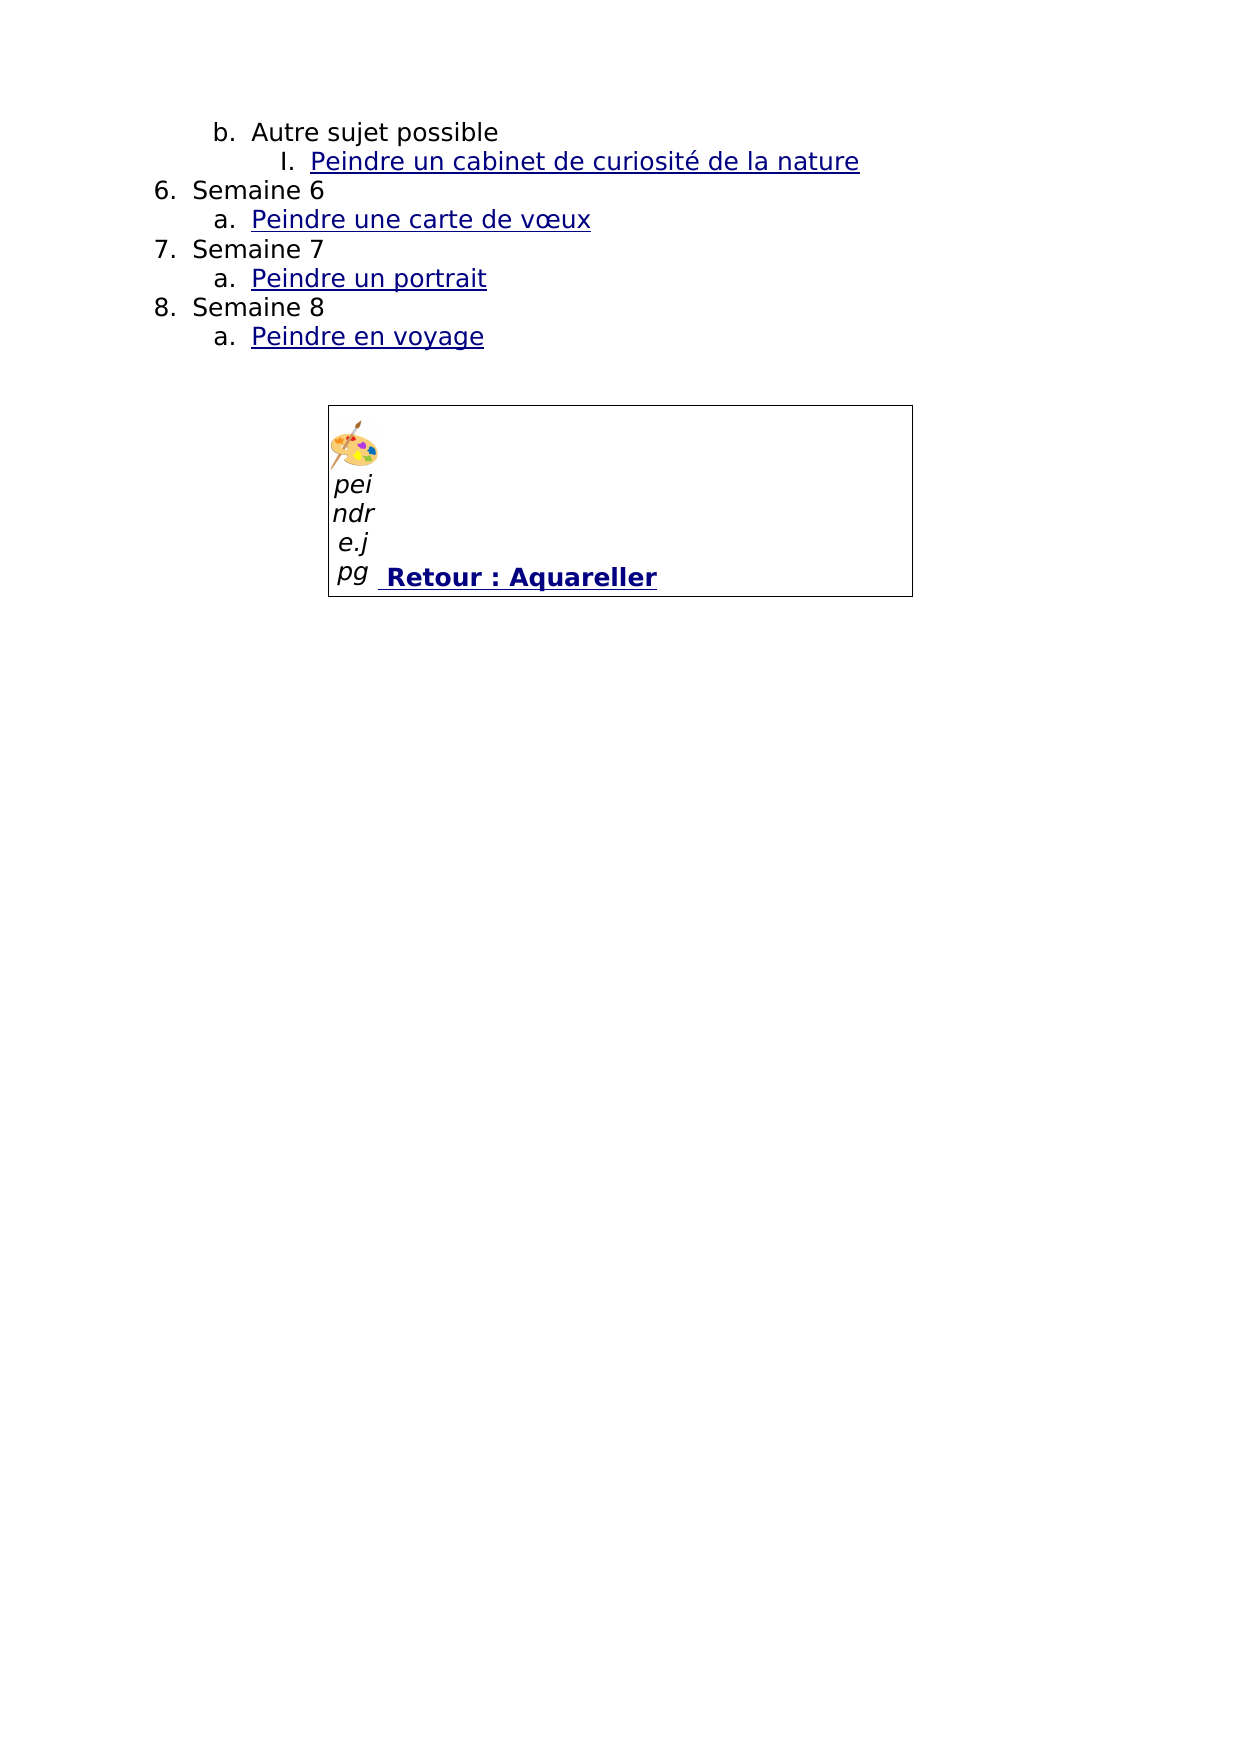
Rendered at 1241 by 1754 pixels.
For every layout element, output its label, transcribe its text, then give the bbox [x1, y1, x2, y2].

list Autre sujet possible [236, 118, 1122, 147]
table_header Retour : Aquareller [329, 406, 912, 596]
list Semaine 7 [177, 235, 1122, 264]
list Peindre en voyage [236, 322, 1122, 351]
picture [330, 420, 378, 471]
list Peindre une carte de vœux [236, 206, 1122, 235]
list Peindre un portrait [236, 264, 1122, 293]
list Semaine 8 [177, 293, 1122, 322]
list Peindre un cabinet de curiosité de la nature [295, 147, 1122, 176]
list Semaine 6 [177, 176, 1122, 206]
